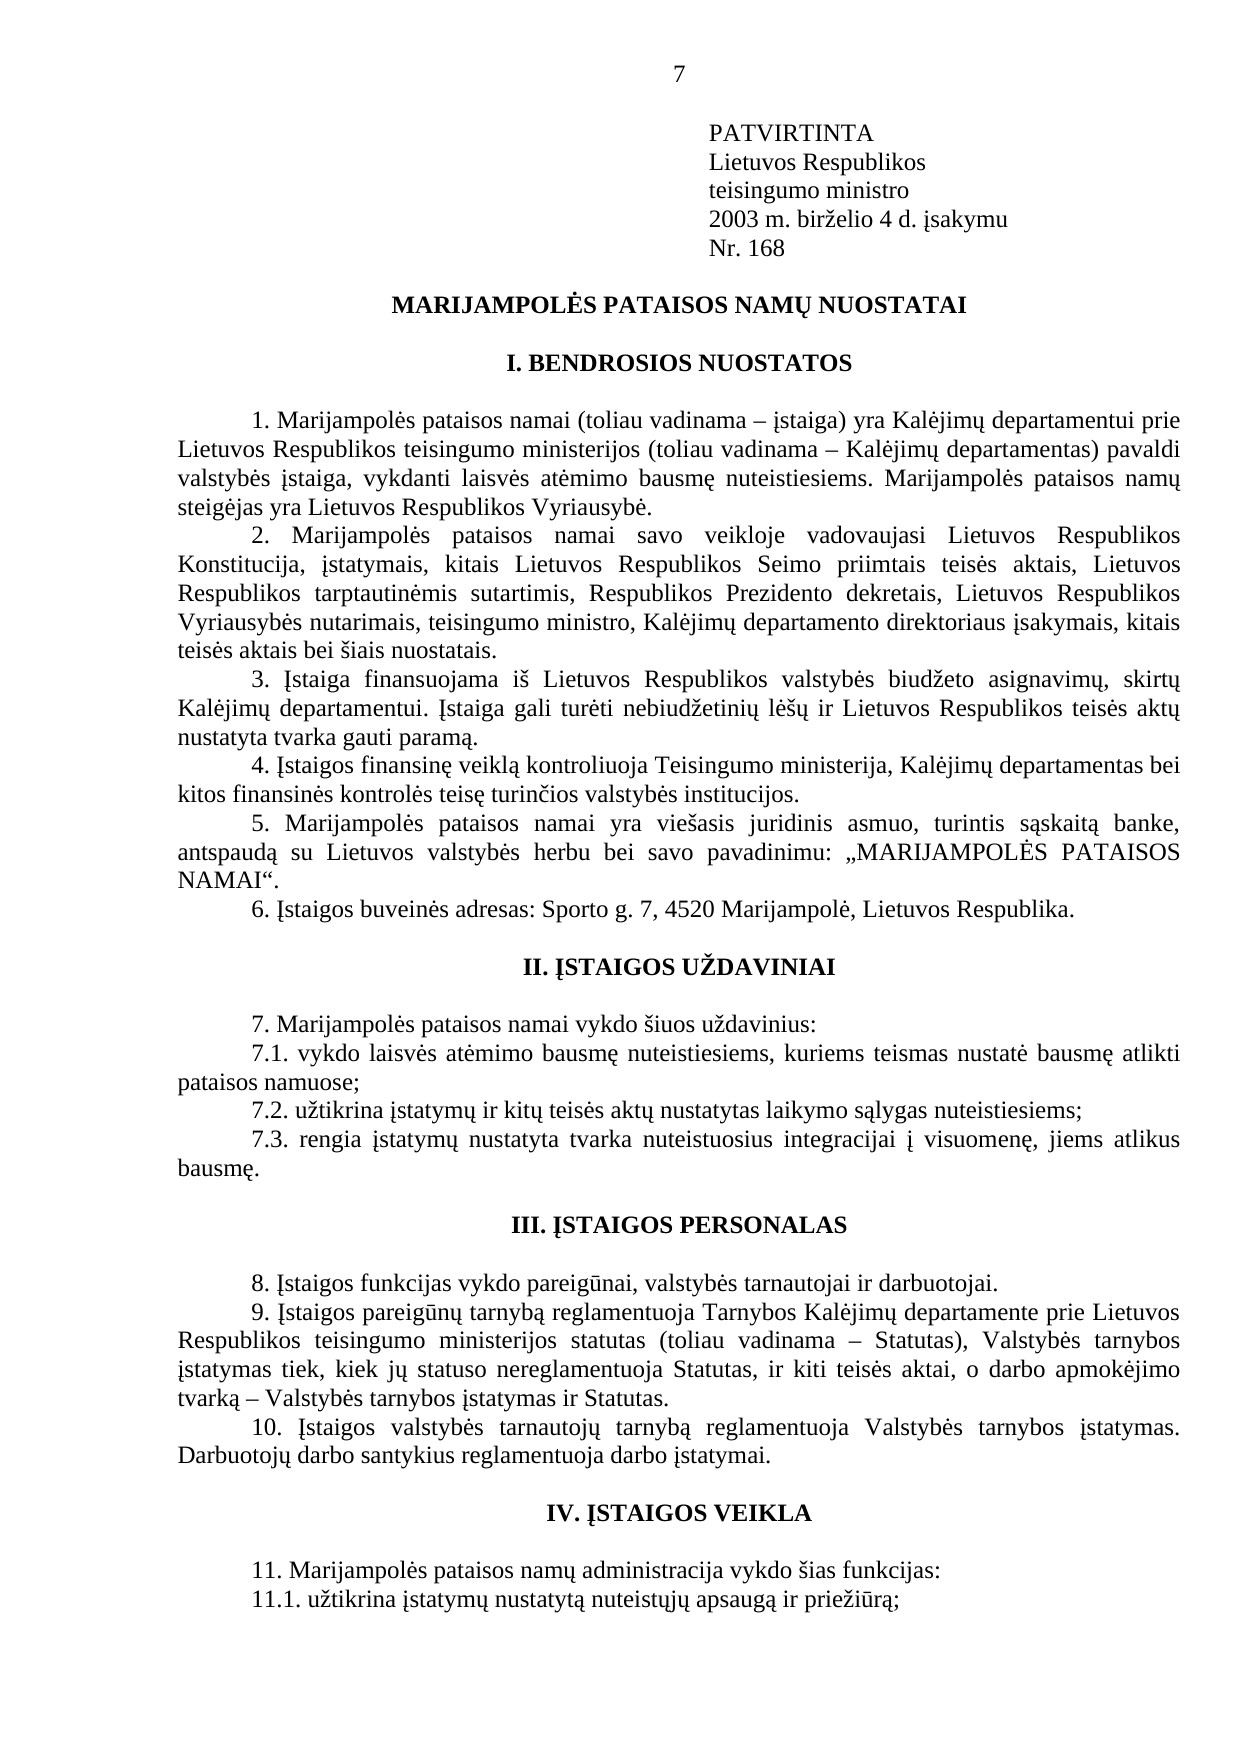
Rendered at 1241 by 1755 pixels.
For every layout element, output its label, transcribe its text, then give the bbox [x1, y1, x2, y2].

text 11. Marijampolės pataisos namų administracija vykdo šias funkcijas: [177, 1556, 1181, 1584]
text 10. Įstaigos valstybės tarnautojų tarnybą reglamentuoja Valstybės tarnybos įstatymas. Darbuotojų darbo santykius reglamentuoja darbo įstatymai. [177, 1412, 1181, 1469]
text 4. Įstaigos finansinę veiklą kontroliuoja Teisingumo ministerija, Kalėjimų departamentas bei kitos finansinės kontrolės teisę turinčios valstybės institucijos. [177, 751, 1181, 808]
text Nr. 168 [177, 233, 1181, 262]
text 7. Marijampolės pataisos namai vykdo šiuos uždavinius: [177, 1009, 1181, 1038]
text PATVIRTINTA [709, 118, 1181, 147]
text Lietuvos Respublikos [177, 147, 1181, 176]
text 2003 m. birželio 4 d. įsakymu [177, 204, 1181, 233]
text 8. Įstaigos funkcijas vykdo pareigūnai, valstybės tarnautojai ir darbuotojai. [177, 1268, 1181, 1297]
text III. ĮSTAIGOS PERSONALAS [177, 1211, 1181, 1239]
text IV. ĮSTAIGOS VEIKLA [177, 1498, 1181, 1527]
text 7.2. užtikrina įstatymų ir kitų teisės aktų nustatytas laikymo sąlygas nuteistiesiems; [177, 1096, 1181, 1124]
text 2. Marijampolės pataisos namai savo veikloje vadovaujasi Lietuvos Respublikos Konstitucija, įstatymais, kitais Lietuvos Respublikos Seimo priimtais teisės aktais, Lietuvos Respublikos tarptautinėmis sutartimis, Respublikos Prezidento dekretais, Lietuvos Respublikos Vyriausybės nutarimais, teisingumo ministro, Kalėjimų departamento direktoriaus įsakymais, kitais teisės aktais bei šiais nuostatais. [177, 521, 1181, 664]
text 1. Marijampolės pataisos namai (toliau vadinama – įstaiga) yra Kalėjimų departamentui prie Lietuvos Respublikos teisingumo ministerijos (toliau vadinama – Kalėjimų departamentas) pavaldi valstybės įstaiga, vykdanti laisvės atėmimo bausmę nuteistiesiems. Marijampolės pataisos namų steigėjas yra Lietuvos Respublikos Vyriausybė. [177, 406, 1181, 521]
text 7.1. vykdo laisvės atėmimo bausmę nuteistiesiems, kuriems teismas nustatė bausmę atlikti pataisos namuose; [177, 1038, 1181, 1096]
text 6. Įstaigos buveinės adresas: Sporto g. 7, 4520 Marijampolė, Lietuvos Respublika. [177, 894, 1181, 923]
text 7.3. rengia įstatymų nustatyta tvarka nuteistuosius integracijai į visuomenę, jiems atlikus bausmę. [177, 1124, 1181, 1182]
text II. ĮSTAIGOS UŽDAVINIAI [177, 952, 1181, 981]
text 5. Marijampolės pataisos namai yra viešasis juridinis asmuo, turintis sąskaitą banke, antspaudą su Lietuvos valstybės herbu bei savo pavadinimu: „MARIJAMPOLĖS PATAISOS NAMAI“. [177, 808, 1181, 894]
text 9. Įstaigos pareigūnų tarnybą reglamentuoja Tarnybos Kalėjimų departamente prie Lietuvos Respublikos teisingumo ministerijos statutas (toliau vadinama – Statutas), Valstybės tarnybos įstatymas tiek, kiek jų statuso nereglamentuoja Statutas, ir kiti teisės aktai, o darbo apmokėjimo tvarką – Valstybės tarnybos įstatymas ir Statutas. [177, 1297, 1181, 1412]
text 3. Įstaiga finansuojama iš Lietuvos Respublikos valstybės biudžeto asignavimų, skirtų Kalėjimų departamentui. Įstaiga gali turėti nebiudžetinių lėšų ir Lietuvos Respublikos teisės aktų nustatyta tvarka gauti paramą. [177, 664, 1181, 751]
text I. BENDROSIOS NUOSTATOS [177, 348, 1181, 377]
text 11.1. užtikrina įstatymų nustatytą nuteistųjų apsaugą ir priežiūrą; [177, 1584, 1181, 1613]
text teisingumo ministro [177, 176, 1181, 204]
text MARIJAMPOLĖS PATAISOS NAMŲ NUOSTATAI [177, 291, 1181, 319]
